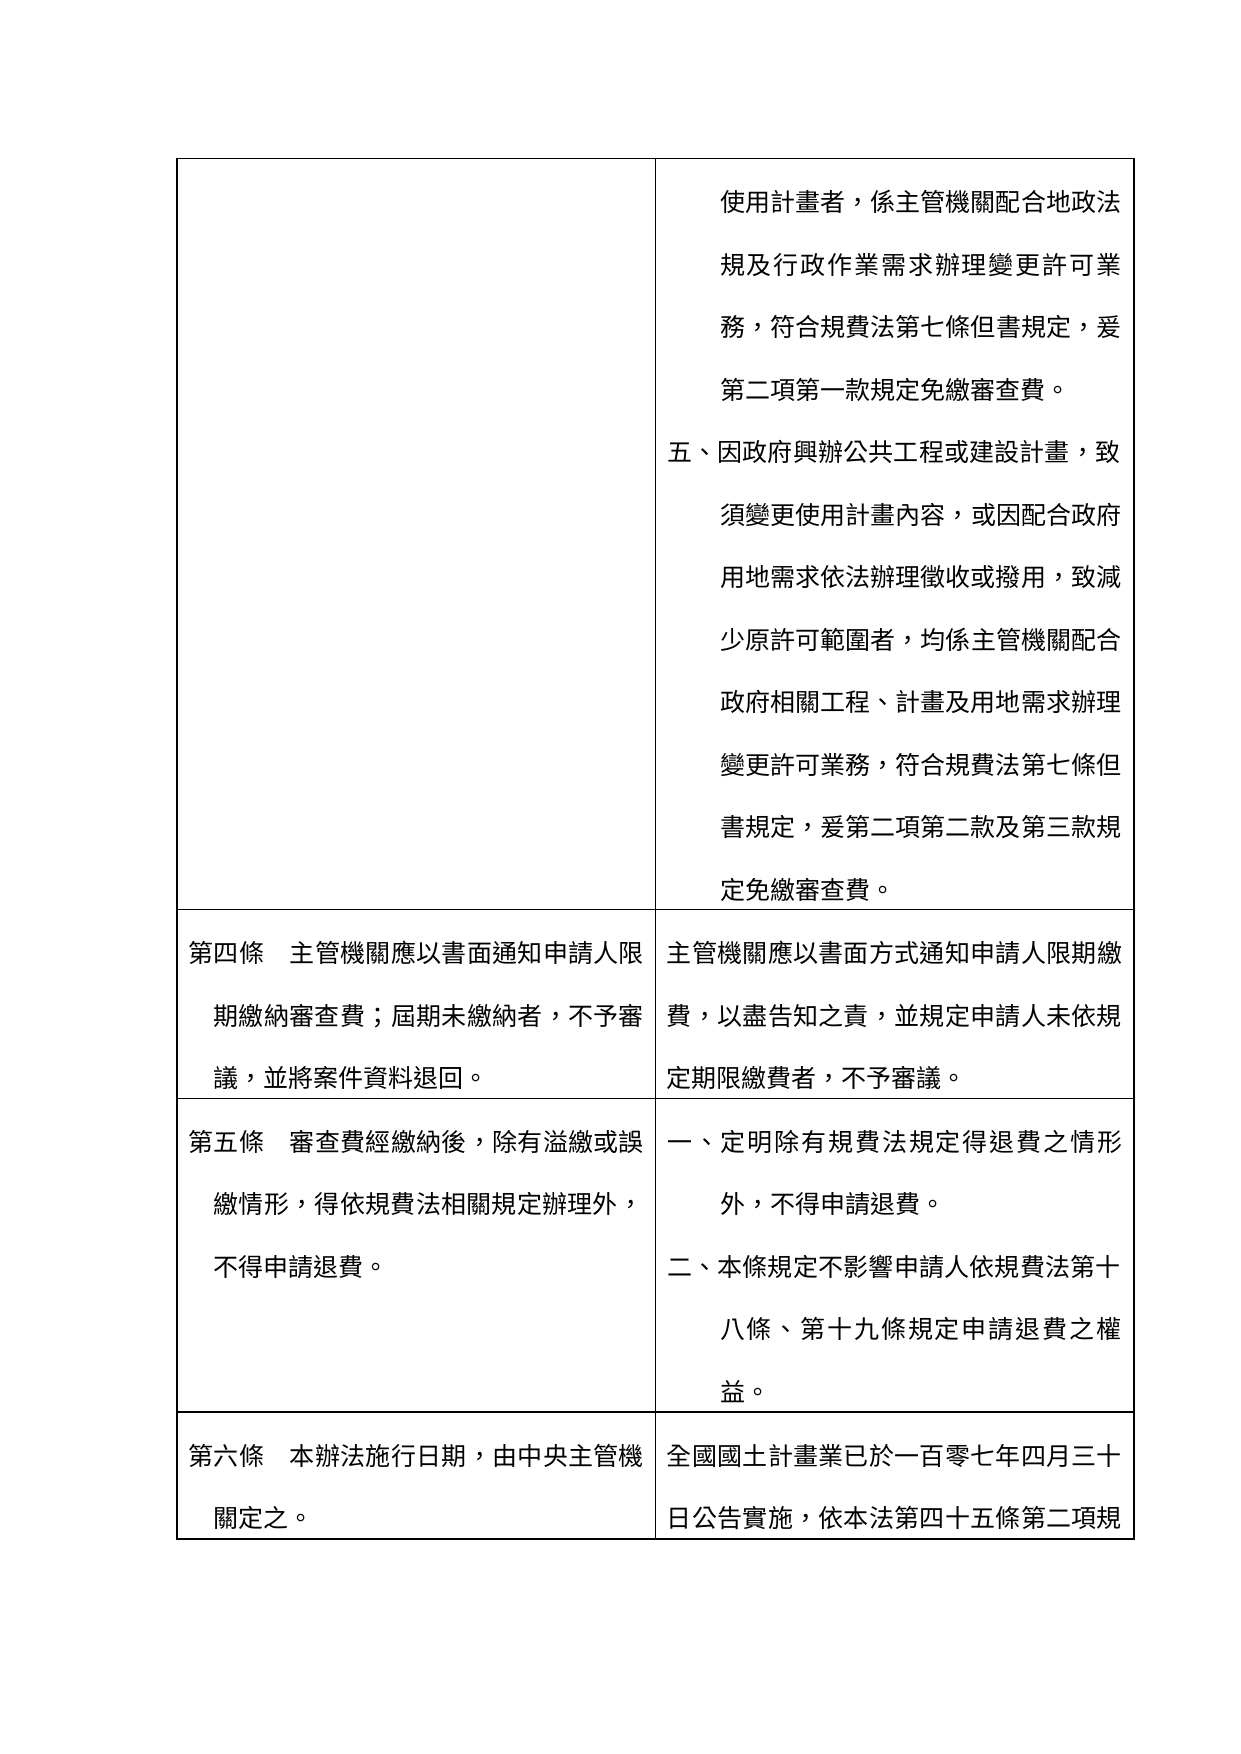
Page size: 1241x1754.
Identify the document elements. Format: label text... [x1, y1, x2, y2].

table_cell 一、定明除有規費法規定得退費之情形外，不得申請退費。 二、本條規定不影響申請人依規費法第十八條、第十九條規定申請退費之權益。 [656, 1099, 1133, 1411]
table_cell 第六條 本辦法施行日期，由中央主管機關定之。 [178, 1413, 655, 1537]
table_cell 主管機關應以書面方式通知申請人限期繳費，以盡告知之責，並規定申請人未依規定期限繳費者，不予審議。 [656, 910, 1133, 1098]
table_cell 全國國土計畫業已於一百零七年四月三十日公告實施，依本法第四十五條第二項規 [656, 1413, 1133, 1537]
table_cell 第四條 主管機關應以書面通知申請人限期繳納審查費；屆期未繳納者，不予審議，並將案件資料退回。 [178, 910, 655, 1098]
table_cell [178, 159, 655, 909]
table_cell 使用計畫者，係主管機關配合地政法規及行政作業需求辦理變更許可業務，符合規費法第七條但書規定，爰第二項第一款規定免繳審查費。 五、因政府興辦公共工程或建設計畫，致須變更使用計畫內容，或因配合政府用地需求依法辦理徵收或撥用，致減少原許可範圍者，均係主管機關配合政府相關工程、計畫及用地需求辦理變更許可業務，符合規費法第七條但書規定，爰第二項第二款及第三款規定免繳審查費。 [656, 159, 1133, 909]
table_cell 第五條 審查費經繳納後，除有溢繳或誤繳情形，得依規費法相關規定辦理外，不得申請退費。 [178, 1099, 655, 1411]
